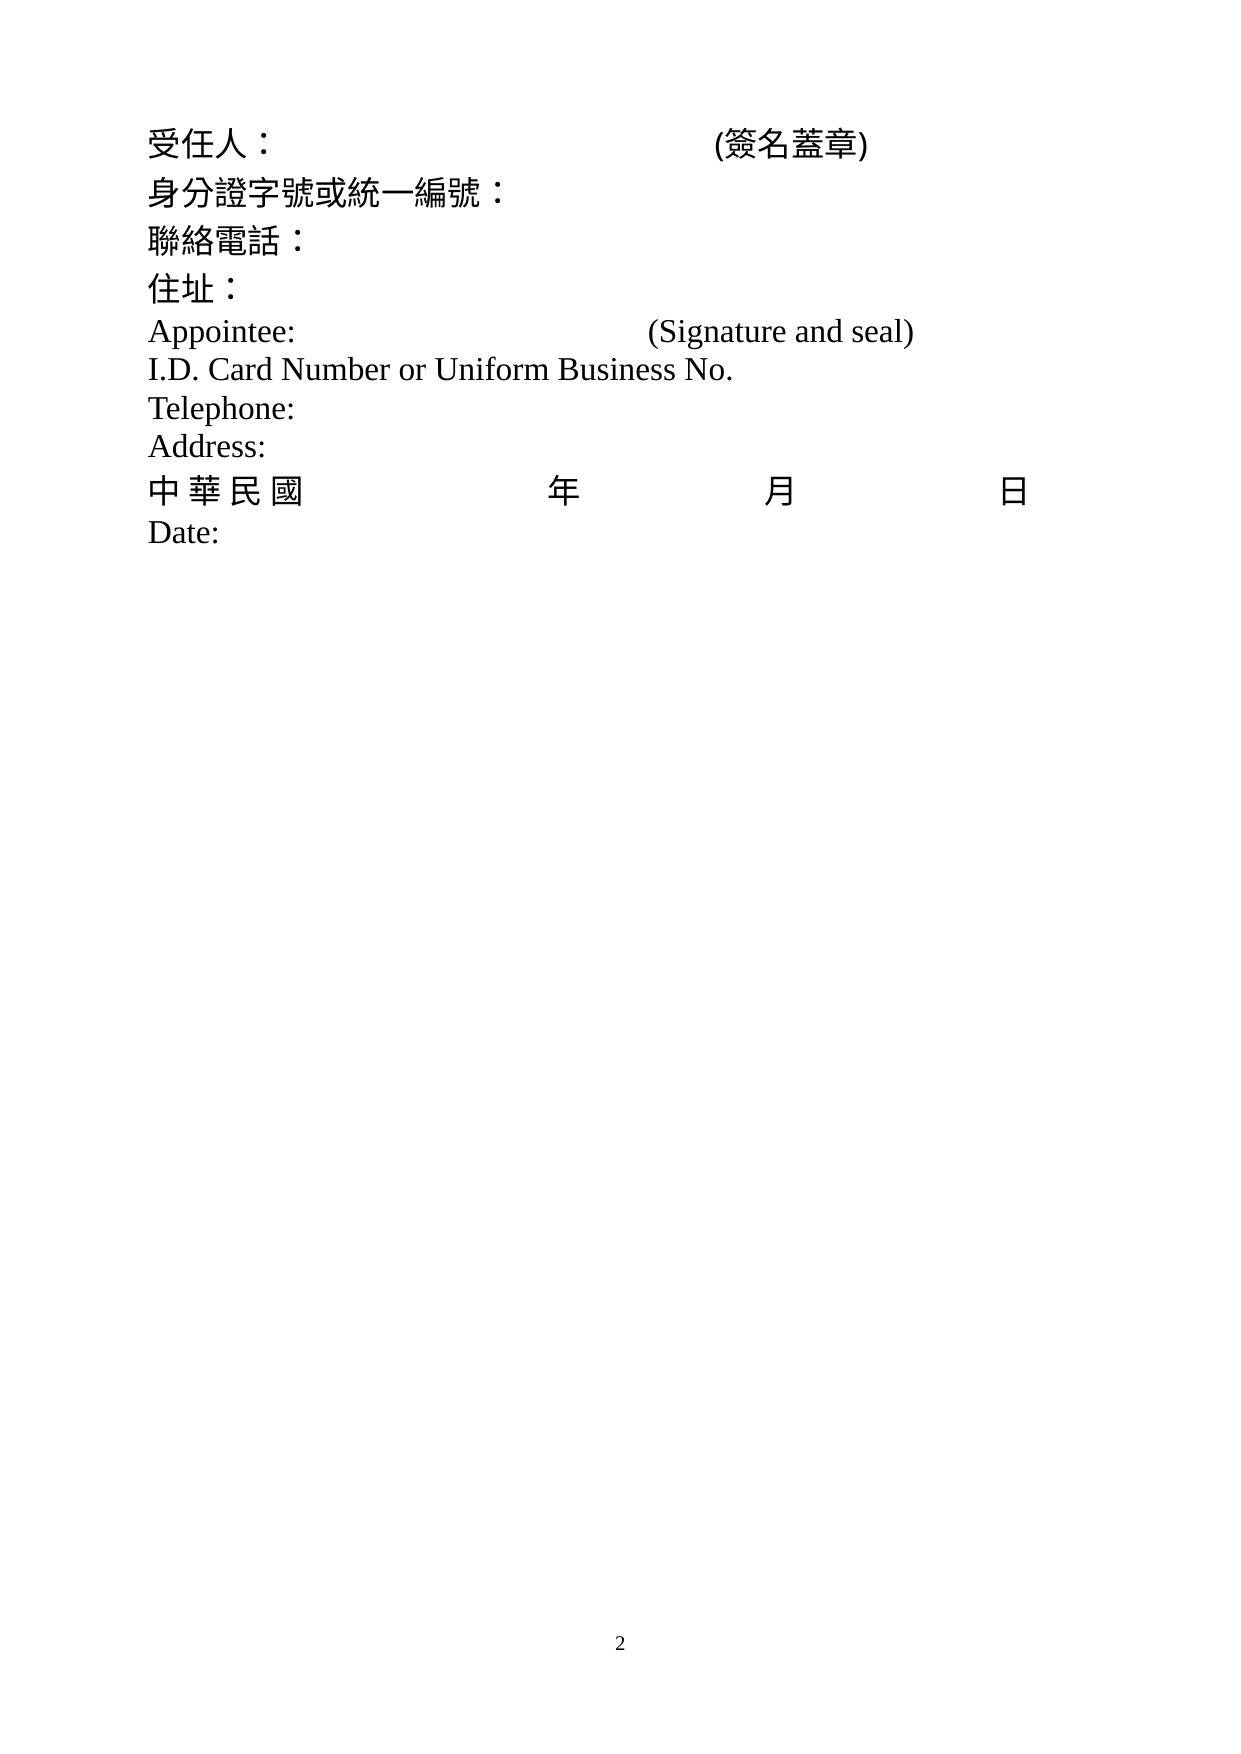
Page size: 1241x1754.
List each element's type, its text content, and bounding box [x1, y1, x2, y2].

text 聯絡電話： [148, 215, 1092, 263]
text 身分證字號或統一編號： [148, 167, 1092, 215]
text Telephone: [148, 388, 1092, 426]
text 住址： [148, 263, 1092, 311]
text Address: [148, 426, 1092, 464]
text Date: [148, 513, 1092, 551]
text I.D. Card Number or Uniform Business No. [148, 349, 1092, 388]
text 中 華 民 國 年 月 日 [148, 464, 1092, 513]
text 受任人： (簽名蓋章) [148, 118, 1092, 167]
text Appointee: (Signature and seal) [148, 311, 1092, 349]
